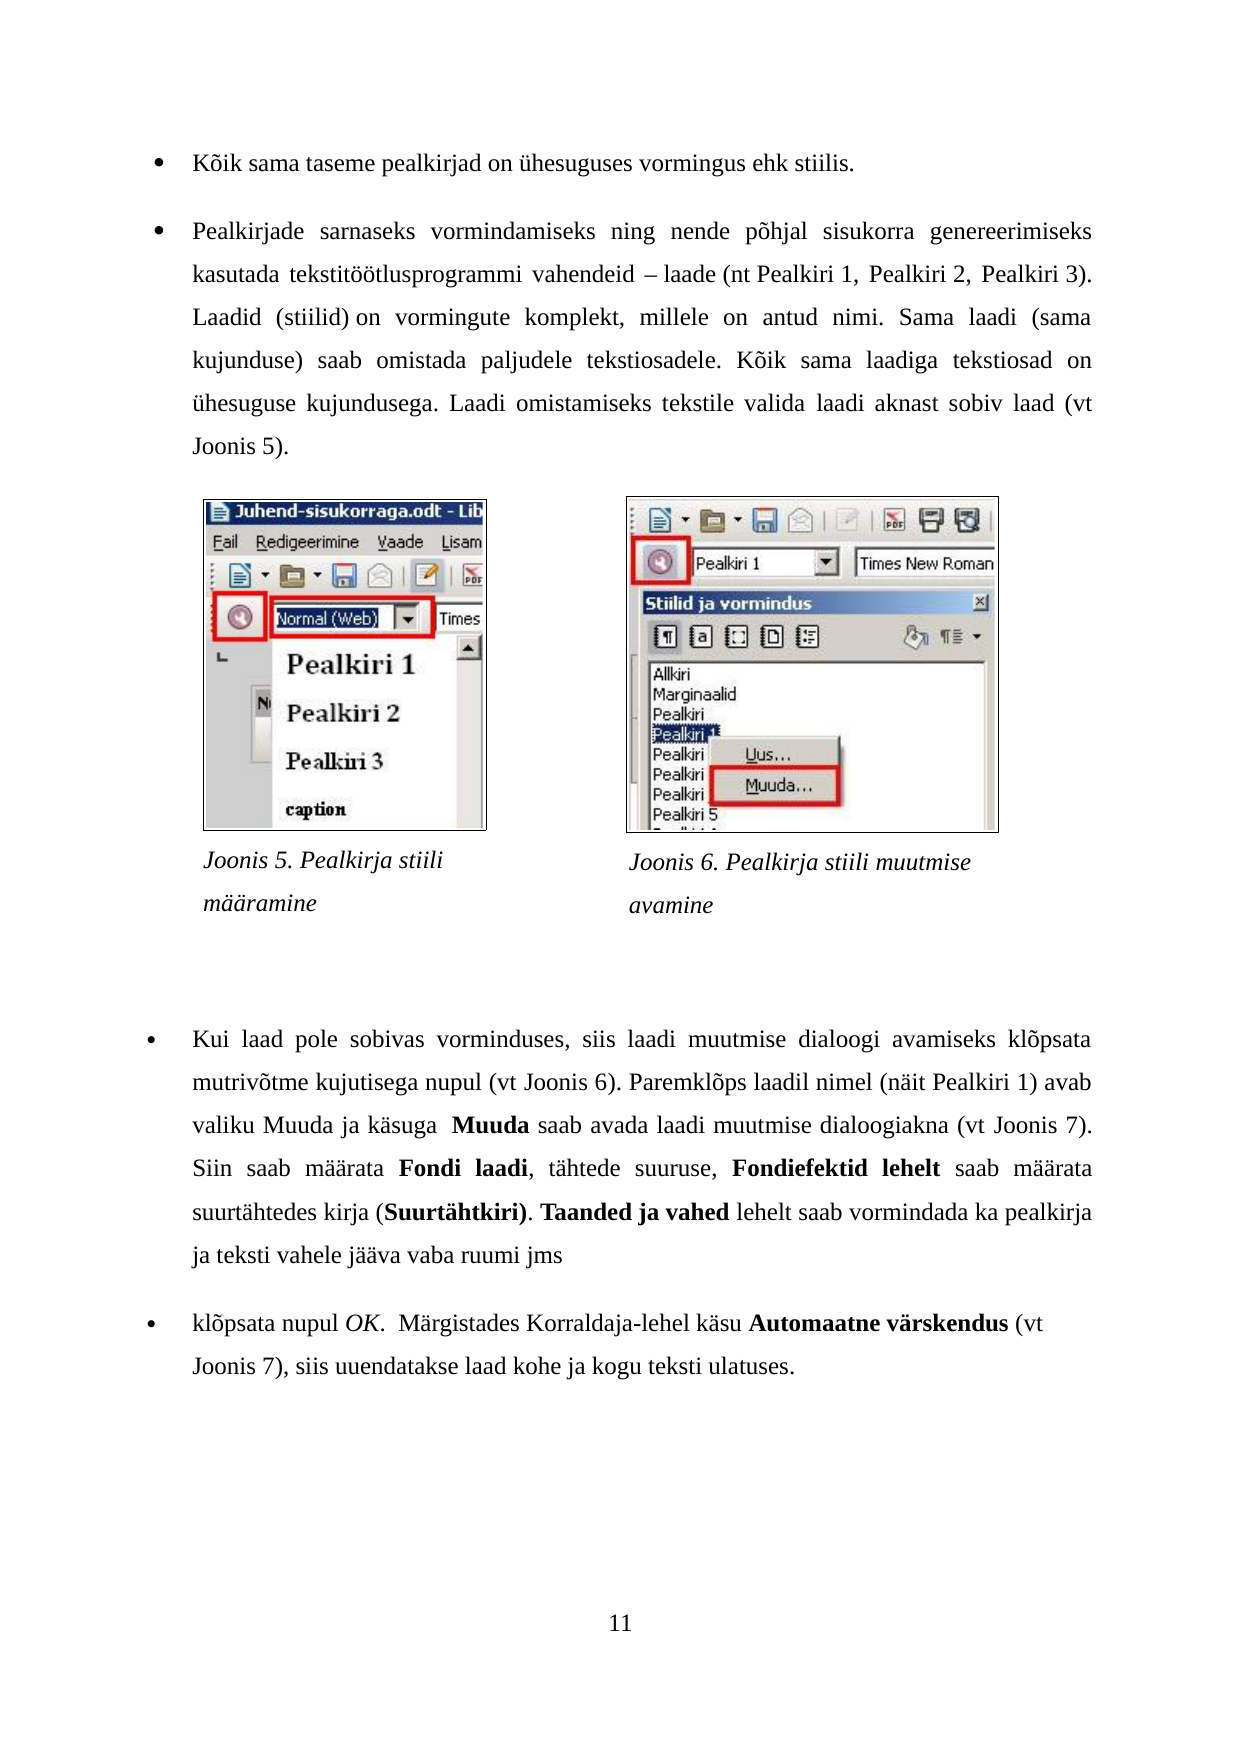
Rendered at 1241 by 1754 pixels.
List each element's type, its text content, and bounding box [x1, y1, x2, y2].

picture [206, 502, 483, 828]
list Pealkirjade sarnaseks vormindamiseks ning nende põhjal sisukorra genereerimiseks kasutada tekstitöötlusprogrammi vahendeid – laade (nt Pealkiri 1, Pealkiri 2, Pealkiri 3). Laadid (stiilid) on vormingute komplekt, millele on antud nimi. Sama laadi (sama kujunduse) saab omistada paljudele tekstiosadele. Kõik sama laadiga tekstiosad on ühesuguse kujundusega. Laadi omistamiseks tekstile valida laadi aknast sobiv laad (vt Joonis 5). [154, 216, 1093, 460]
text Joonis 6. Pealkirja stiili muutmise avamine [629, 512, 1001, 919]
text [627, 497, 998, 832]
picture [628, 499, 995, 830]
text [204, 500, 486, 830]
list Kui laad pole sobivas vorminduses, siis laadi muutmise dialoogi avamiseks klõpsata mutrivõtme kujutisega nupul (vt Joonis 6). Paremklõps laadil nimel (näit Pealkiri 1) avab valiku Muuda ja käsuga Muuda saab avada laadi muutmise dialoogiakna (vt Joonis 7). Siin saab määrata Fondi laadi, tähtede suuruse, Fondiefektid lehelt saab määrata suurtähtedes kirja (Suurtähtkiri). Taanded ja vahed lehelt saab vormindada ka pealkirja ja teksti vahele jääva vaba ruumi jms [148, 1024, 1093, 1268]
list Kõik sama taseme pealkirjad on ühesuguses vormingus ehk stiilis. [154, 148, 1093, 176]
list klõpsata nupul OK. Märgistades Korraldaja-lehel käsu Automaatne värskendus (vt Joonis 7), siis uuendatakse laad kohe ja kogu teksti ulatuses. [148, 1308, 1093, 1380]
text Joonis 5. Pealkirja stiili määramine [203, 831, 486, 917]
